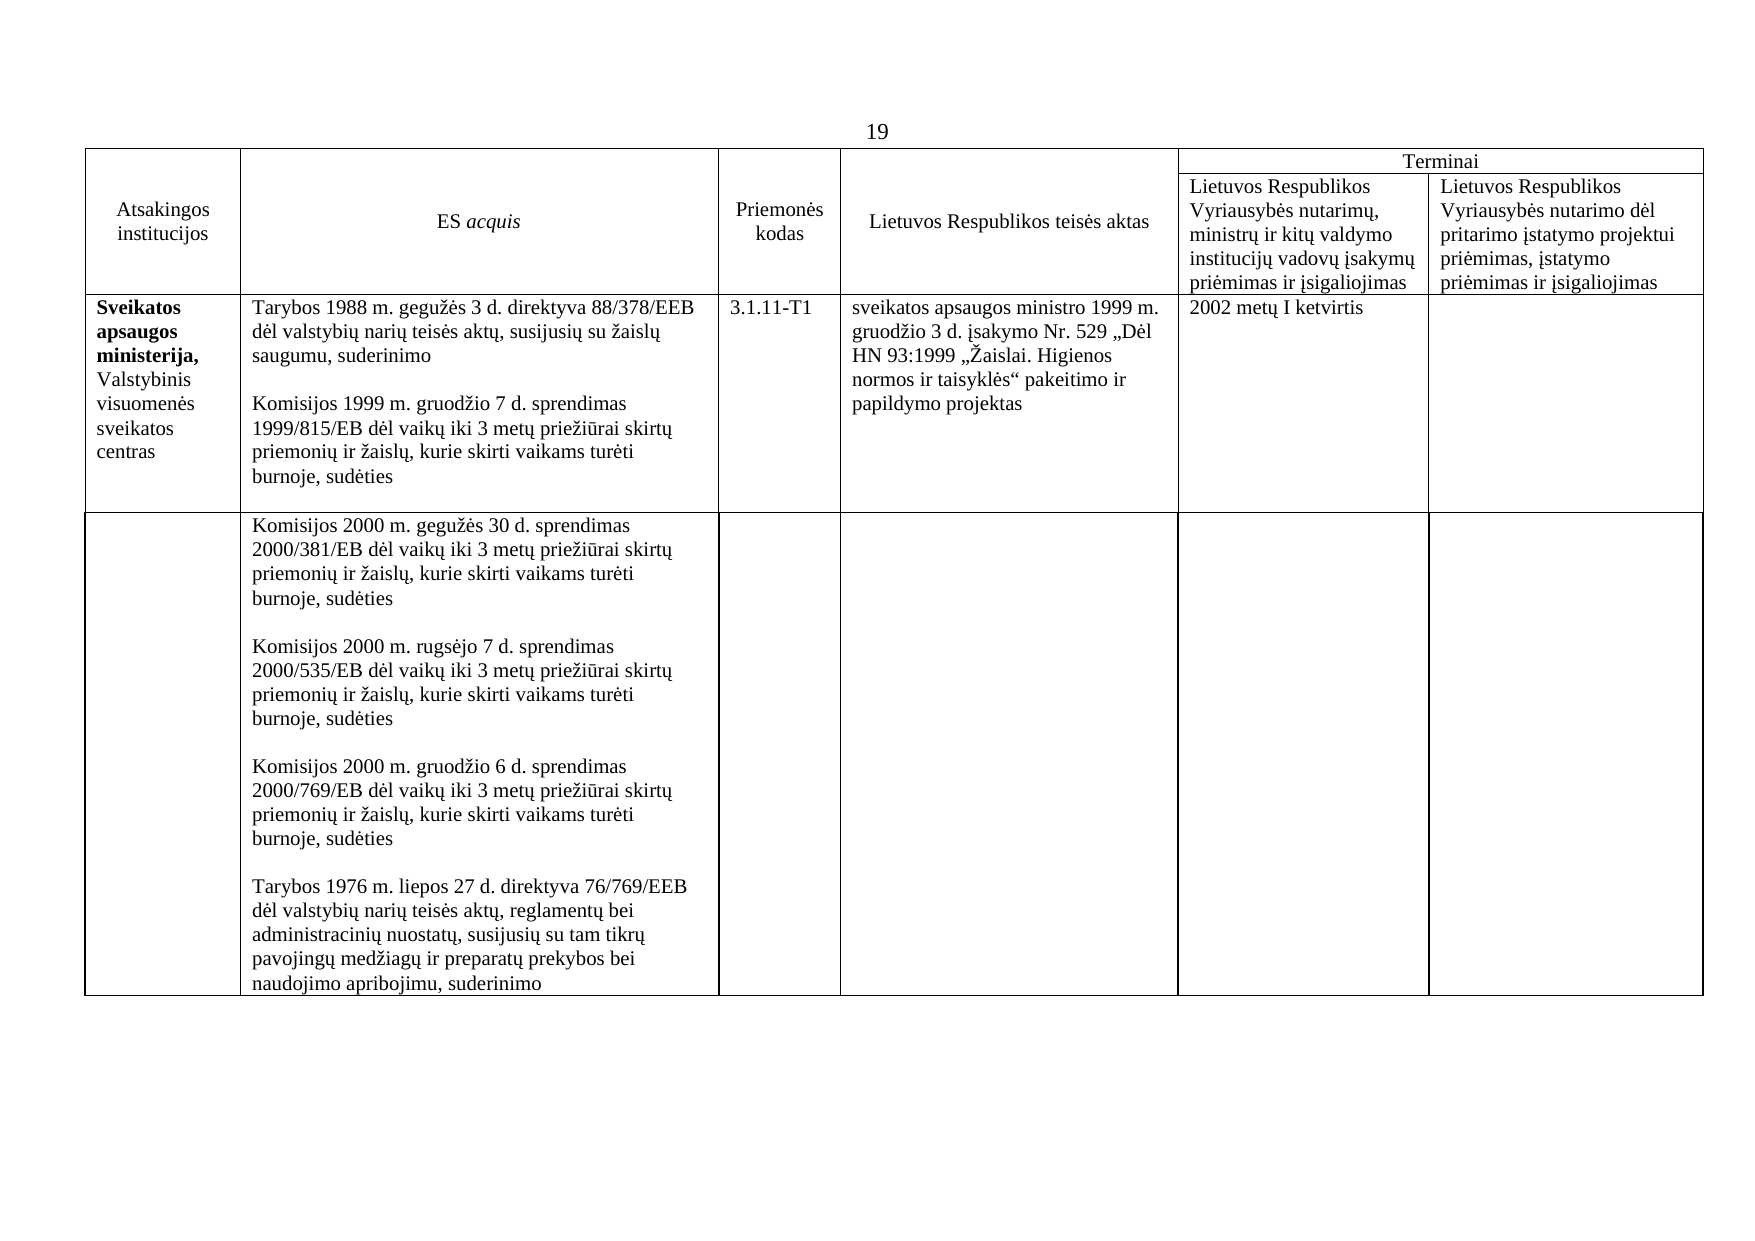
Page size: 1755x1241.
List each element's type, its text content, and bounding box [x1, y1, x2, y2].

table_cell [1429, 295, 1703, 512]
table_cell sveikatos apsaugos ministro 1999 m. gruodžio 3 d. įsakymo Nr. 529 „Dėl HN 93:1999 „Žaislai. Higienos normos ir taisyklės“ pakeitimo ir papildymo projektas [841, 295, 1178, 512]
table_cell [86, 513, 240, 994]
table_cell Lietuvos Respublikos Vyriausybės nutarimo dėl pritarimo įstatymo projektui priėmimas, įstatymo priėmimas ir įsigaliojimas [1429, 174, 1703, 294]
table_cell 2002 metų I ketvirtis [1179, 295, 1428, 512]
table_cell [841, 513, 1177, 994]
table_cell Tarybos 1988 m. gegužės 3 d. direktyva 88/378/EEB dėl valstybių narių teisės aktų, susijusių su žaislų saugumu, suderinimo Komisijos 1999 m. gruodžio 7 d. sprendimas 1999/815/EB dėl vaikų iki 3 metų priežiūrai skirtų priemonių ir žaislų, kurie skirti vaikams turėti burnoje, sudėties [241, 295, 718, 512]
table_cell Komisijos 2000 m. gegužės 30 d. sprendimas 2000/381/EB dėl vaikų iki 3 metų priežiūrai skirtų priemonių ir žaislų, kurie skirti vaikams turėti burnoje, sudėties Komisijos 2000 m. rugsėjo 7 d. sprendimas 2000/535/EB dėl vaikų iki 3 metų priežiūrai skirtų priemonių ir žaislų, kurie skirti vaikams turėti burnoje, sudėties Komisijos 2000 m. gruodžio 6 d. sprendimas 2000/769/EB dėl vaikų iki 3 metų priežiūrai skirtų priemonių ir žaislų, kurie skirti vaikams turėti burnoje, sudėties Tarybos 1976 m. liepos 27 d. direktyva 76/769/EEB dėl valstybių narių teisės aktų, reglamentų bei administracinių nuostatų, susijusių su tam tikrų pavojingų medžiagų ir preparatų prekybos bei naudojimo apribojimu, suderinimo [241, 513, 718, 994]
table_cell 3.1.11-T1 [719, 295, 840, 512]
table_cell [720, 513, 840, 994]
table_cell [1179, 513, 1428, 994]
table_header ES acquis [241, 149, 718, 294]
table_cell Sveikatos apsaugos ministerija, Valstybinis visuomenės sveikatos centras [86, 295, 240, 512]
table_cell Lietuvos Respublikos Vyriausybės nutarimų, ministrų ir kitų valdymo institucijų vadovų įsakymų priėmimas ir įsigaliojimas [1179, 174, 1428, 294]
table_header Priemonės kodas [719, 149, 840, 294]
table_header Terminai [1179, 149, 1703, 173]
table_cell [1430, 513, 1702, 994]
table_header Lietuvos Respublikos teisės aktas [841, 149, 1178, 294]
table_header Atsakingos institucijos [86, 149, 240, 294]
